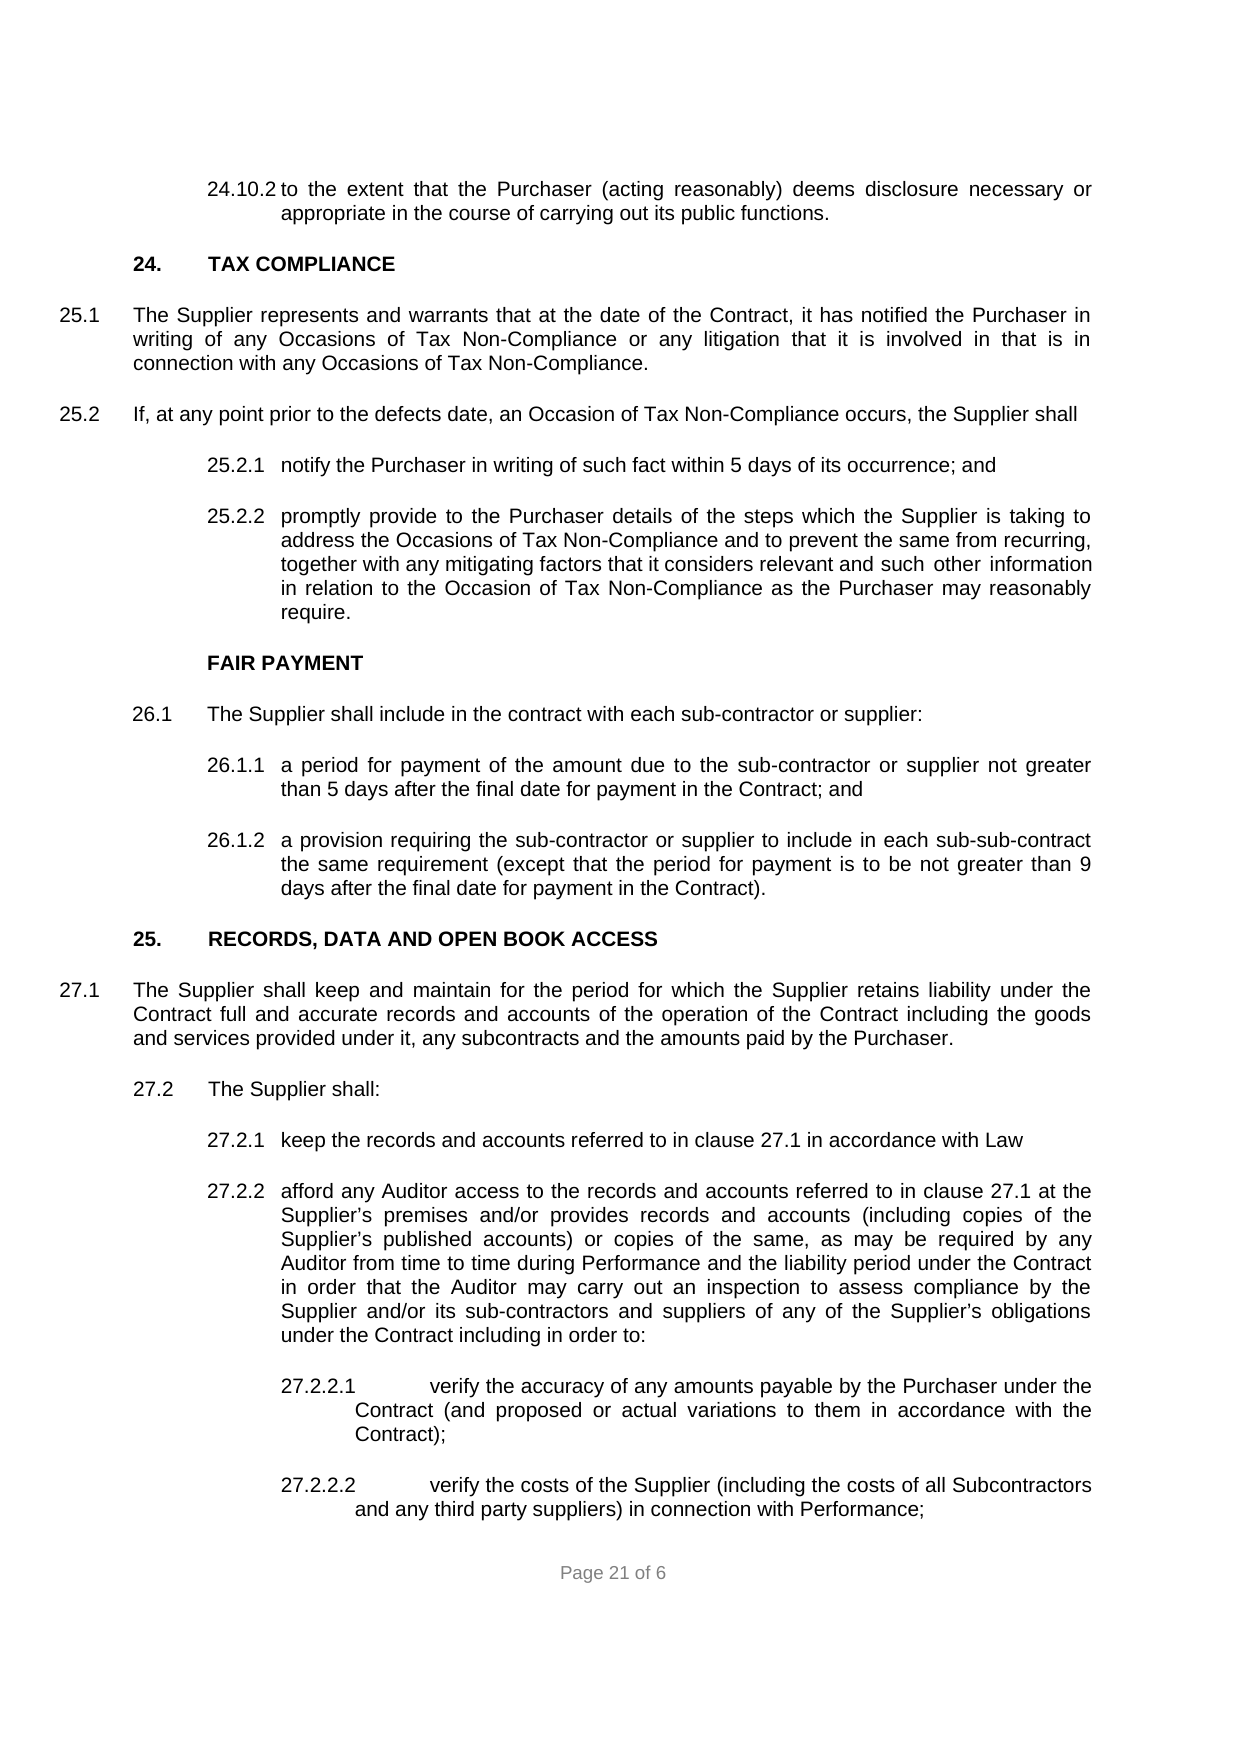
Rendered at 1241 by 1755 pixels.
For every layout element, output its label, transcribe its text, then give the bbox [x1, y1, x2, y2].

text 27.1 The Supplier shall keep and maintain for the period for which the Supplier retains liability under the Contract full and accurate records and accounts of the operation of the Contract including the goods and services provided under it, any subcontracts and the amounts paid by the Purchaser. [59, 978, 1093, 1050]
subtitle TAX COMPLIANCE [133, 252, 1093, 276]
text 27.2.2 afford any Auditor access to the records and accounts referred to in clause 27.1 at the Supplier’s premises and/or provides records and accounts (including copies of the Supplier’s published accounts) or copies of the same, as may be required by any Auditor from time to time during Performance and the liability period under the Contract in order that the Auditor may carry out an inspection to assess compliance by the Supplier and/or its sub-contractors and suppliers of any of the Supplier’s obligations under the Contract including in order to: [207, 1179, 1093, 1347]
text 26.1 The Supplier shall include in the contract with each sub-contractor or supplier: [132, 702, 1093, 726]
text 27.2.2.2 verify the costs of the Supplier (including the costs of all Subcontractors and any third party suppliers) in connection with Performance; [281, 1473, 1093, 1521]
text 26.1.2 a provision requiring the sub-contractor or supplier to include in each sub-sub-contract the same requirement (except that the period for payment is to be not greater than 9 days after the final date for payment in the Contract). [207, 828, 1093, 900]
text 26.1.1 a period for payment of the amount due to the sub-contractor or supplier not greater than 5 days after the final date for payment in the Contract; and [207, 753, 1093, 801]
text 27.2.2.1 verify the accuracy of any amounts payable by the Purchaser under the Contract (and proposed or actual variations to them in accordance with the Contract); [281, 1374, 1093, 1446]
subtitle FAIR PAYMENT [207, 651, 1093, 675]
subtitle RECORDS, DATA AND OPEN BOOK ACCESS [133, 927, 1093, 951]
text 25.2.2 promptly provide to the Purchaser details of the steps which the Supplier is taking to address the Occasions of Tax Non-Compliance and to prevent the same from recurring, together with any mitigating factors that it considers relevant and such other information in relation to the Occasion of Tax Non-Compliance as the Purchaser may reasonably require. [207, 504, 1093, 624]
text 27.2.1 keep the records and accounts referred to in clause 27.1 in accordance with Law [207, 1128, 1093, 1152]
text 25.1 The Supplier represents and warrants that at the date of the Contract, it has notified the Purchaser in writing of any Occasions of Tax Non-Compliance or any litigation that it is involved in that is in connection with any Occasions of Tax Non-Compliance. [59, 303, 1093, 375]
text 25.2.1 notify the Purchaser in writing of such fact within 5 days of its occurrence; and [207, 453, 1093, 477]
text 27.2 The Supplier shall: [133, 1077, 1093, 1101]
text 25.2 If, at any point prior to the defects date, an Occasion of Tax Non-Compliance occurs, the Supplier shall [59, 402, 1093, 426]
text 24.10.2 to the extent that the Purchaser (acting reasonably) deems disclosure necessary or appropriate in the course of carrying out its public functions. [207, 177, 1093, 225]
